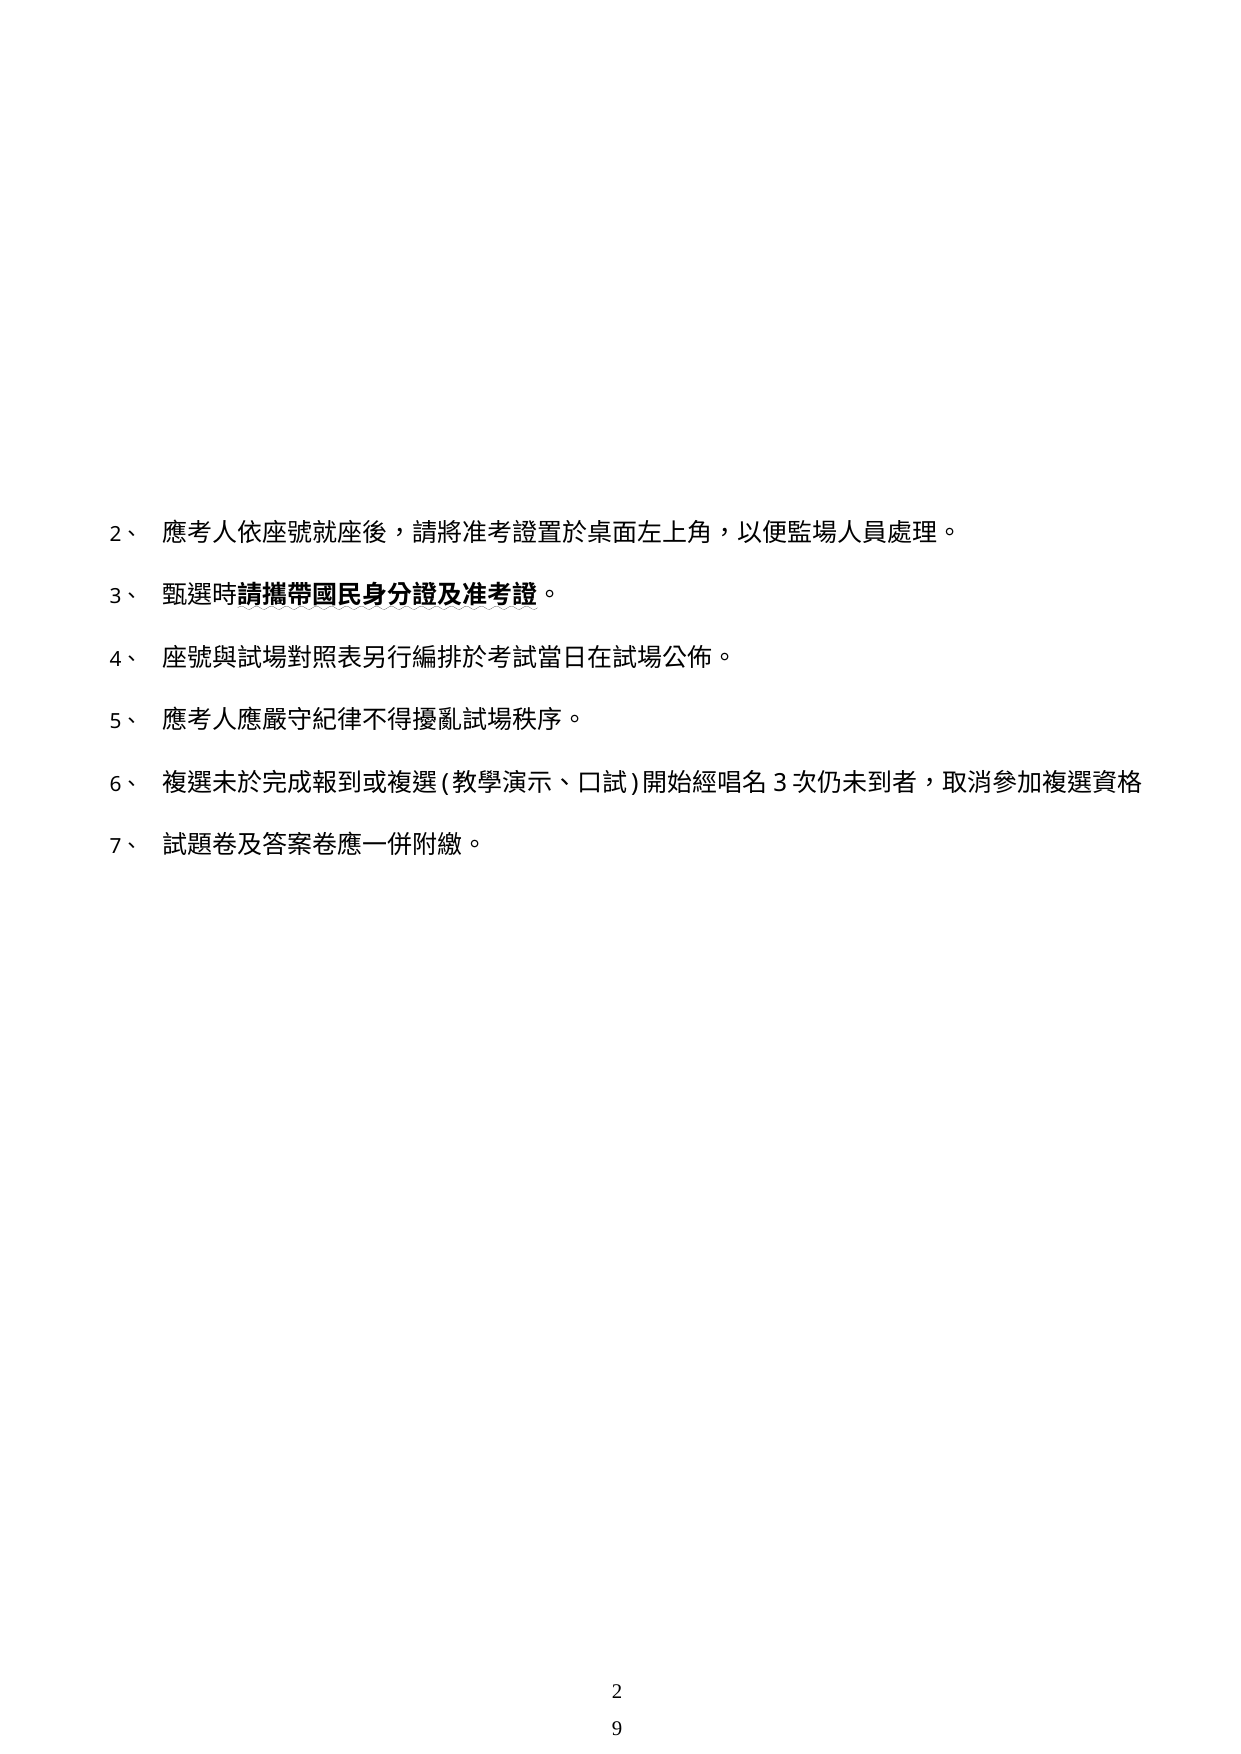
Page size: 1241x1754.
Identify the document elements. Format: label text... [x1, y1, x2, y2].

list 甄選時請攜帶國民身分證及准考證。 [109, 551, 1152, 614]
list 應考人依座號就座後，請將准考證置於桌面左上角，以便監場人員處理。 [109, 489, 1152, 551]
list 應考人應嚴守紀律不得擾亂試場秩序。 [109, 676, 1152, 739]
list 複選未於完成報到或複選(教學演示、口試)開始經唱名3次仍未到者，取消參加複選資格 [109, 739, 1152, 801]
list 座號與試場對照表另行編排於考試當日在試場公佈。 [109, 614, 1152, 676]
list 試題卷及答案卷應一併附繳。 [109, 801, 1152, 864]
